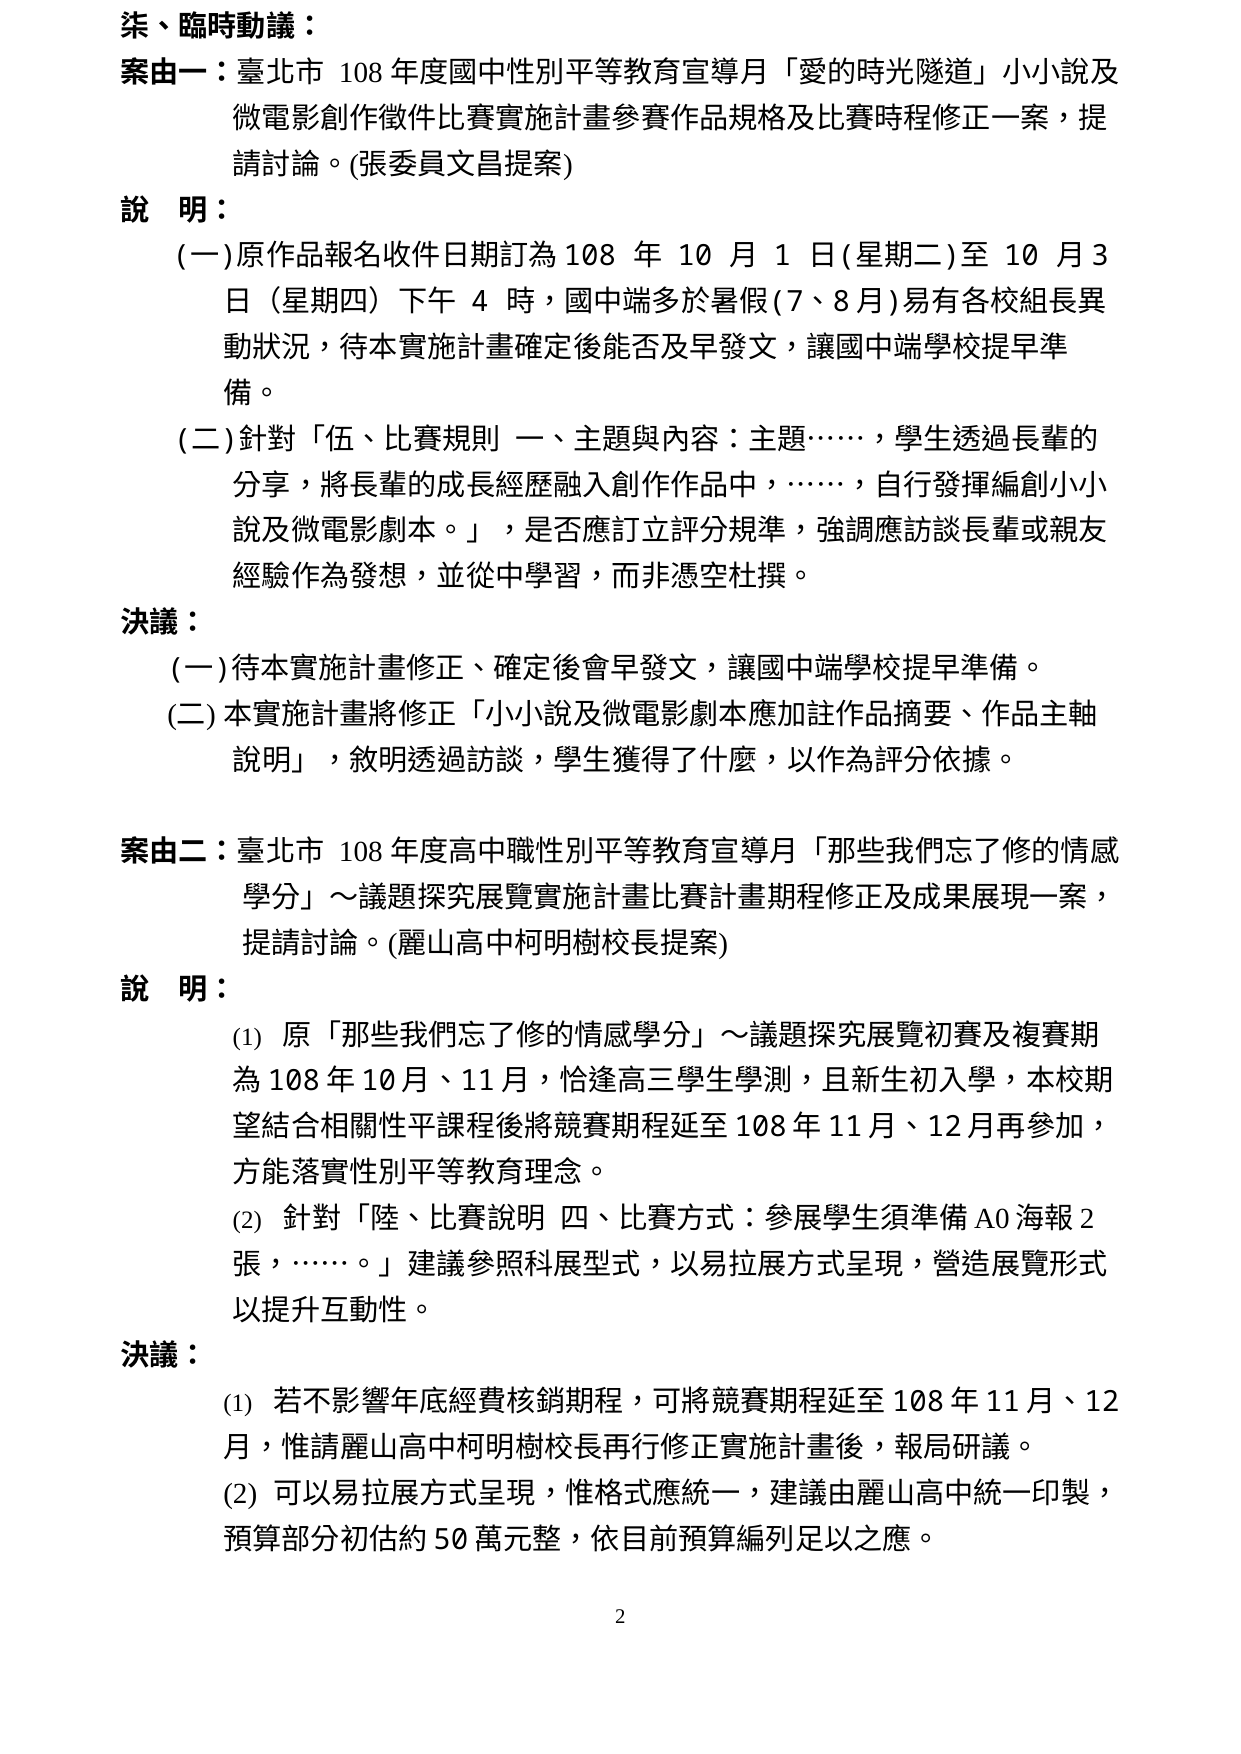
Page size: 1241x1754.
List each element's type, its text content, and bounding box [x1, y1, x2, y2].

text 柒、臨時動議： [120, 0, 1120, 46]
text 案由一：臺北市 108 年度國中性別平等教育宣導月「愛的時光隧道」小小說及微電影創作徵件比賽實施計畫參賽作品規格及比賽時程修正一案，提請討論。(張委員文昌提案) [120, 46, 1120, 183]
list 原「那些我們忘了修的情感學分」～議題探究展覽初賽及複賽期為108年10月、11月，恰逢高三學生學測，且新生初入學，本校期望結合相關性平課程後將競賽期程延至108年11月、12月再參加，方能落實性別平等教育理念。 [232, 1008, 1120, 1192]
text 決議： [120, 1329, 1120, 1375]
text (一)原作品報名收件日期訂為108 年 10 月 1 日(星期二)至 10 月3 日（星期四）下午 4 時，國中端多於暑假(7、8月)易有各校組長異動狀況，待本實施計畫確定後能否及早發文，讓國中端學校提早準備。 [120, 229, 1120, 412]
text (二)針對「伍、比賽規則 一、主題與內容：主題……，學生透過長輩的分享，將長輩的成長經歷融入創作作品中，……，自行發揮編創小小說及微電影劇本。」，是否應訂立評分規準，強調應訪談長輩或親友經驗作為發想，並從中學習，而非憑空杜撰。 [139, 412, 1120, 596]
text 決議： [120, 596, 1120, 642]
list 針對「陸、比賽說明 四、比賽方式：參展學生須準備A0海報2張，……。」建議參照科展型式，以易拉展方式呈現，營造展覽形式以提升互動性。 [232, 1192, 1120, 1329]
list 可以易拉展方式呈現，惟格式應統一，建議由麗山高中統一印製，預算部分初估約50萬元整，依目前預算編列足以之應。 [223, 1467, 1120, 1558]
text (一)待本實施計畫修正、確定後會早發文，讓國中端學校提早準備。 [167, 642, 1120, 687]
text 說 明： [120, 962, 1120, 1008]
text 說 明： [120, 183, 1120, 229]
text (二) 本實施計畫將修正「小小說及微電影劇本應加註作品摘要、作品主軸說明」，敘明透過訪談，學生獲得了什麼，以作為評分依據。 [167, 687, 1120, 779]
list 若不影響年底經費核銷期程，可將競賽期程延至108年11月、12月，惟請麗山高中柯明樹校長再行修正實施計畫後，報局研議。 [223, 1375, 1120, 1467]
text 案由二：臺北市 108 年度高中職性別平等教育宣導月「那些我們忘了修的情感學分」～議題探究展覽實施計畫比賽計畫期程修正及成果展現一案，提請討論。(麗山高中柯明樹校長提案) [120, 825, 1120, 962]
